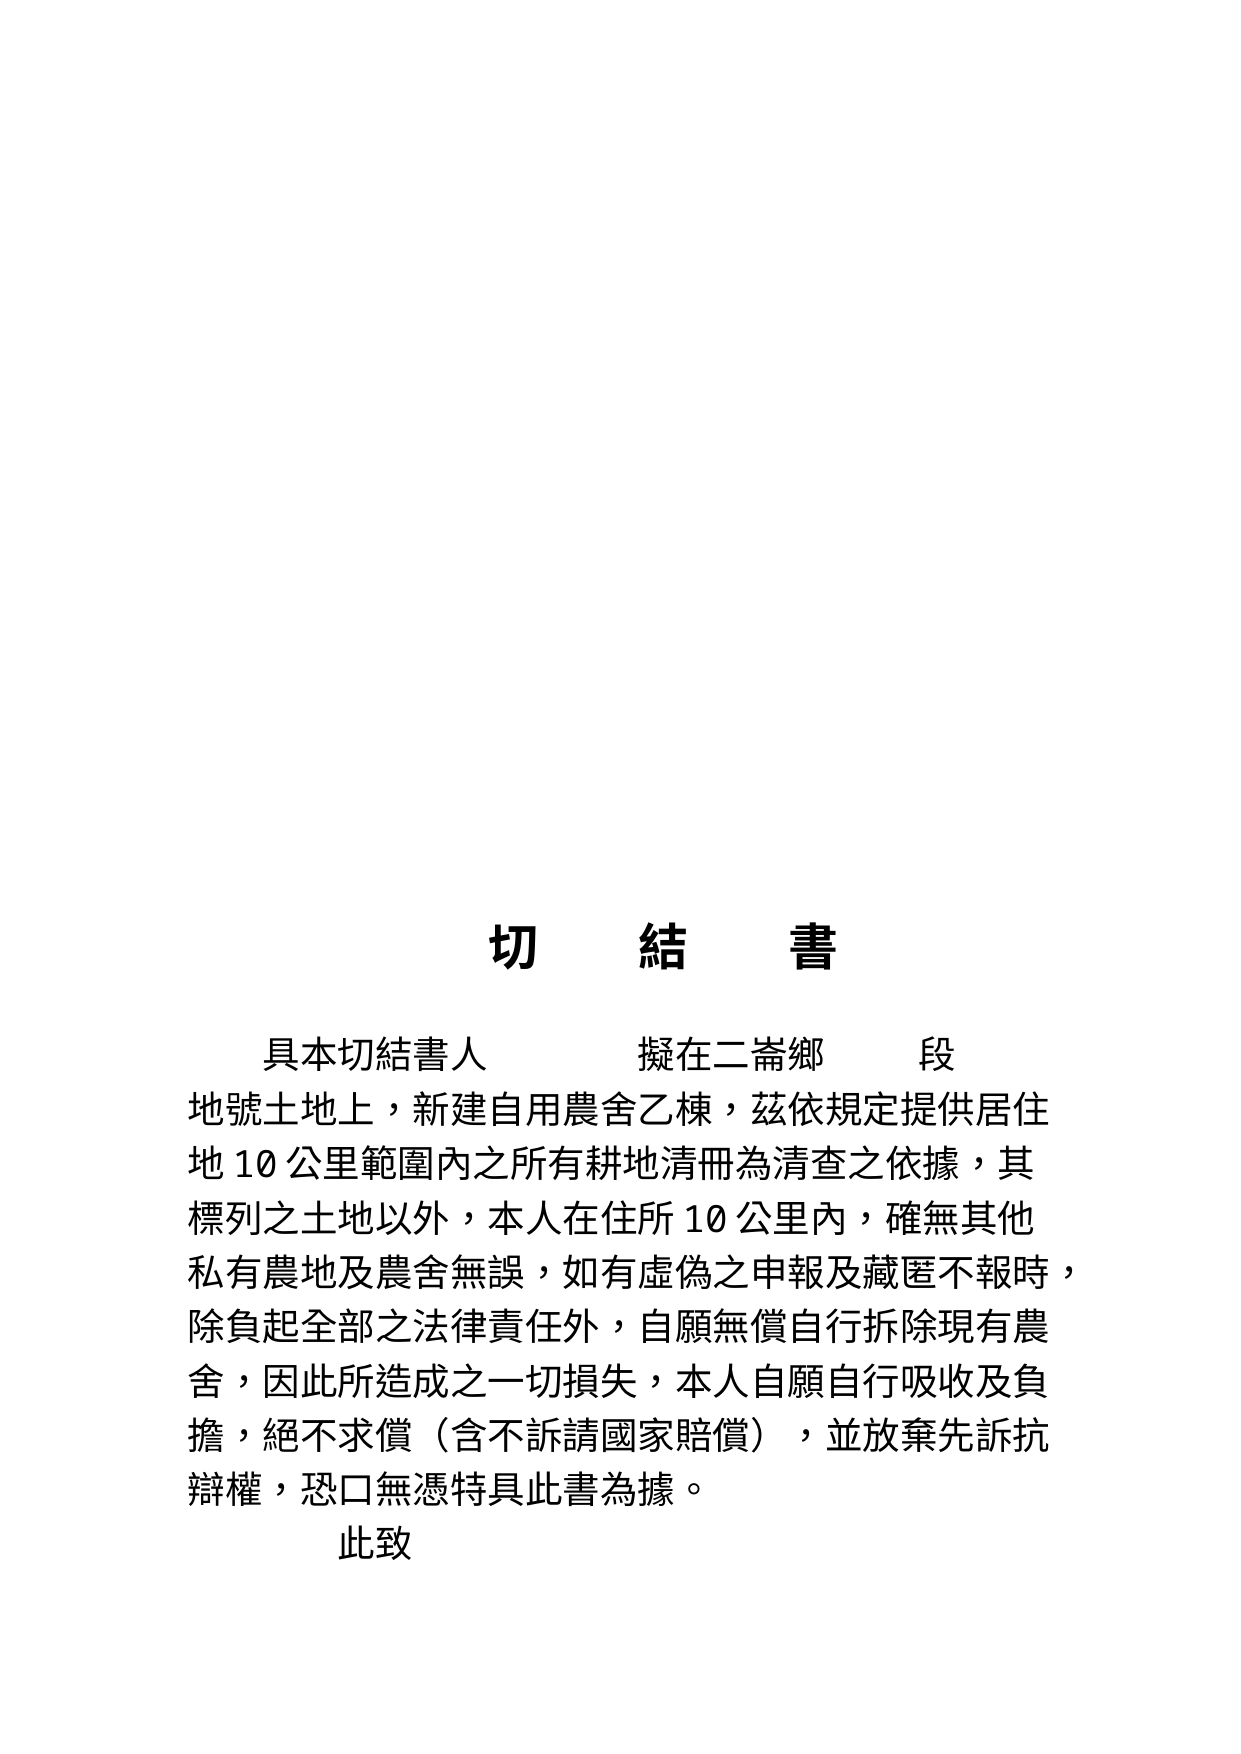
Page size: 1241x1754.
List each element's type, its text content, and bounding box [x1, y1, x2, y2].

text 具本切結書人 擬在二崙鄉 段 地號土地上，新建自用農舍乙棟，茲依規定提供居住地10公里範圍內之所有耕地清冊為清查之依據，其標列之土地以外，本人在住所10公里內，確無其他私有農地及農舍無誤，如有虛偽之申報及藏匿不報時，除負起全部之法律責任外，自願無償自行拆除現有農舍，因此所造成之一切損失，本人自願自行吸收及負擔，絕不求償（含不訴請國家賠償），並放棄先訴抗辯權，恐口無憑特具此書為據。 [187, 1025, 1053, 1514]
text 切 結 書 [187, 908, 1053, 980]
text 此致 [187, 1514, 1053, 1568]
